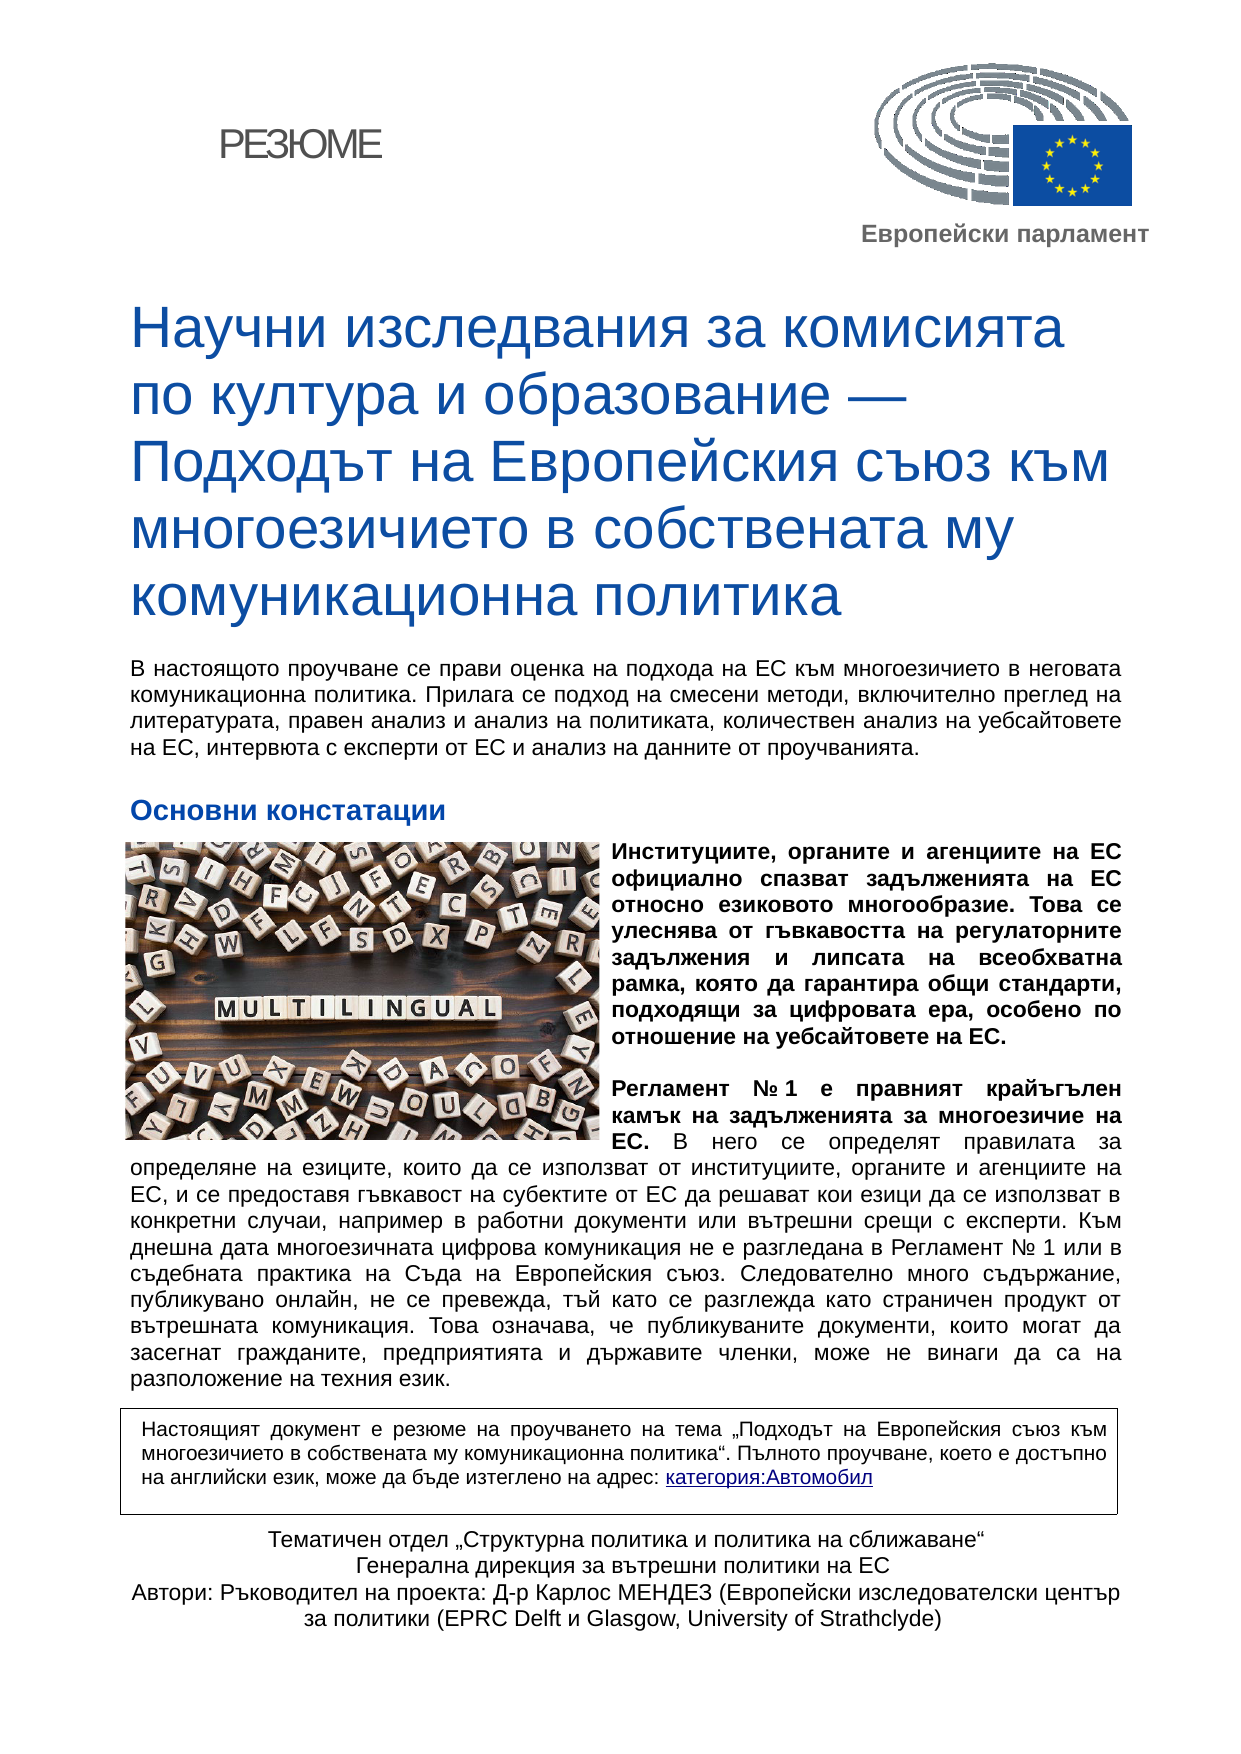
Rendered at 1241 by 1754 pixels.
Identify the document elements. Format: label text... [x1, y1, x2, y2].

subtitle Основни констатации [130, 793, 1122, 826]
text В настоящото проучване се прави оценка на подхода на ЕС към многоезичието в неговата комуникационна политика. Прилага се подход на смесени методи, включително преглед на литературата, правен анализ и анализ на политиката, количествен анализ на уебсайтовете на ЕС, интервюта с експерти от ЕС и анализ на данните от проучванията. [130, 654, 1122, 760]
text Тематичен отдел „Структурна политика и политика на сближаване“ [130, 1392, 1122, 1552]
text РЕЗЮМЕ [218, 118, 863, 168]
text Подходът на Европейския съюз към многоезичието в собствената му комуникационна политика [130, 427, 1122, 628]
text Настоящият документ е резюме на проучването на тема „Подходът на Европейския съюз към многоезичието в собствената му комуникационна политика“. Пълното проучване, което е достъпно на английски език, може да бъде изтеглено на адрес: категория:Автомобил [141, 1417, 1108, 1489]
text Научни изследвания за комисията по култура и образование — [130, 293, 1122, 427]
text Генерална дирекция за вътрешни политики на ЕС [130, 1552, 1122, 1578]
text Регламент № 1 е правният крайъгълен камък на задълженията за многоезичие на ЕС. В него се определят правилата за определяне на езиците, които да се използват от институциите, органите и агенциите на ЕС, и се предоставя гъвкавост на субектите от ЕС да решават кои езици да се използват в конкретни случаи, например в работни документи или вътрешни срещи с експерти. Към днешна дата многоезичната цифрова комуникация не е разгледана в Регламент № 1 или в съдебната практика на Съда на Европейския съюз. Следователно много съдържание, публикувано онлайн, не се превежда, тъй като се разглежда като страничен продукт от вътрешната комуникация. Това означава, че публикуваните документи, които могат да засегнат гражданите, предприятията и държавите членки, може не винаги да са на разположение на техния език. [130, 1075, 1122, 1392]
text Институциите, органите и агенциите на ЕС официално спазват задълженията на ЕС относно езиковото многообразие. Това се улеснява от гъвкавостта на регулаторните задължения и липсата на всеобхватна рамка, която да гарантира общи стандарти, подходящи за цифровата ера, особено по отношение на уебсайтовете на ЕС. [130, 838, 1122, 1049]
text Автори: Ръководител на проекта: Д-р Карлос МЕНДЕЗ (Европейски изследователски център за политики (EPRC Delft и Glasgow, University of Strathclyde) [130, 1578, 1122, 1631]
picture [125, 842, 600, 1140]
text Тематичен отдел „Структурна политика и политика на сближаване“ [121, 1409, 1117, 1514]
picture [863, 59, 1140, 212]
